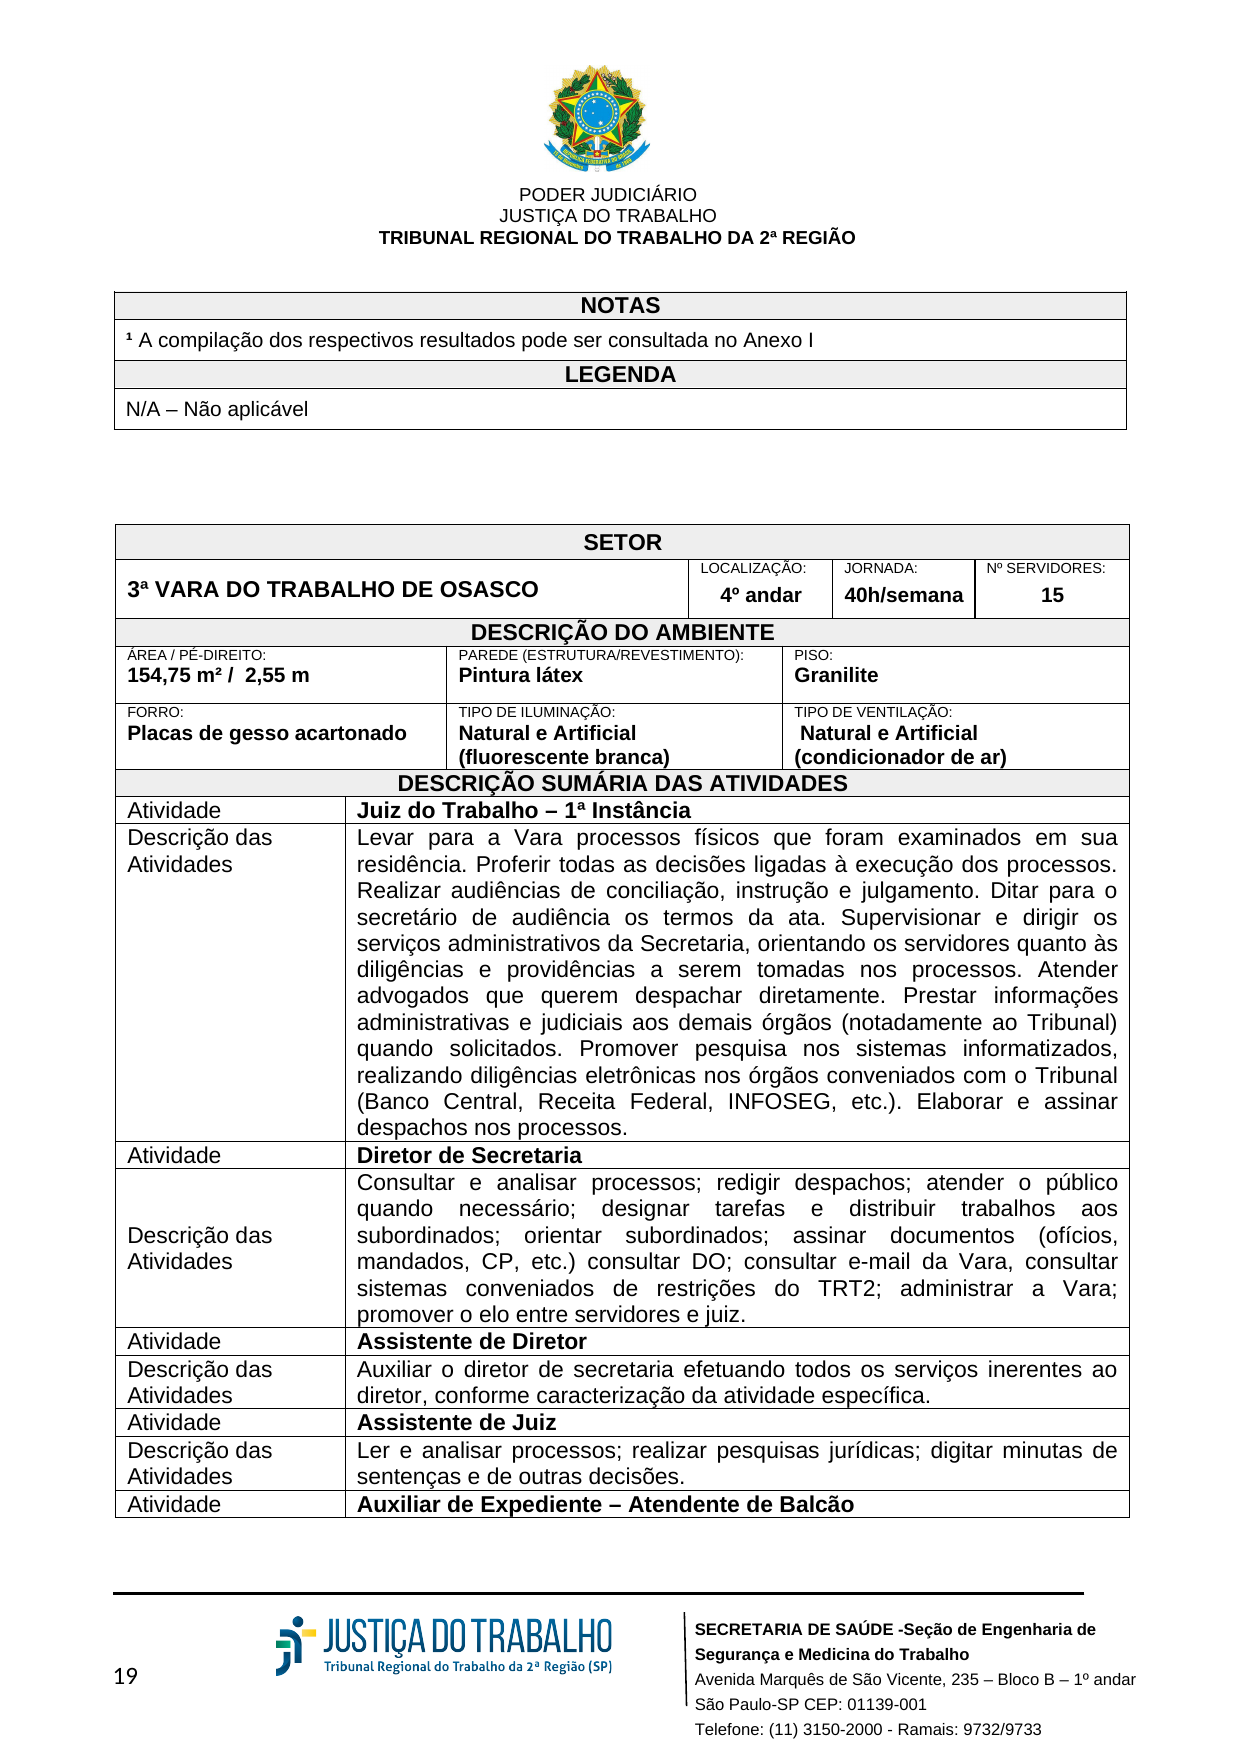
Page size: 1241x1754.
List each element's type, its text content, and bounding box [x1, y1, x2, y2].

table_cell N/A – Não aplicável [115, 389, 1126, 429]
table_cell Assistente de Juiz [346, 1409, 1129, 1436]
table_cell Nº SERVIDORES: 15 [976, 560, 1129, 618]
table_cell Descrição das Atividades [116, 1169, 345, 1327]
table_cell Ler e analisar processos; realizar pesquisas jurídicas; digitar minutas de sentenças e de outras decisões. [346, 1437, 1129, 1489]
table_cell PISO: Granilite [783, 647, 1129, 703]
table_cell TIPO DE VENTILAÇÃO: Natural e Artificial (condicionador de ar) [783, 704, 1129, 768]
picture [543, 65, 650, 172]
table_header SETOR [116, 525, 1129, 559]
table_cell Atividade [116, 1409, 345, 1436]
table_cell Levar para a Vara processos físicos que foram examinados em sua residência. Proferir todas as decisões ligadas à execução dos processos. Realizar audiências de conciliação, instrução e julgamento. Ditar para o secretário de audiência os termos da ata. Supervisionar e dirigir os serviços administrativos da Secretaria, orientando os servidores quanto às diligências e providências a serem tomadas nos processos. Atender advogados que querem despachar diretamente. Prestar informações administrativas e judiciais aos demais órgãos (notadamente ao Tribunal) quando solicitados. Promover pesquisa nos sistemas informatizados, realizando diligências eletrônicas nos órgãos conveniados com o Tribunal (Banco Central, Receita Federal, INFOSEG, etc.). Elaborar e assinar despachos nos processos. [346, 824, 1129, 1141]
table_cell Atividade [116, 797, 345, 823]
table_cell ¹ A compilação dos respectivos resultados pode ser consultada no Anexo I [115, 320, 1126, 360]
table_cell 3ª VARA DO TRABALHO DE OSASCO [116, 560, 688, 618]
table_cell Atividade [116, 1142, 345, 1168]
table_cell DESCRIÇÃO DO AMBIENTE [116, 619, 1129, 646]
table_cell FORRO: Placas de gesso acartonado [116, 704, 446, 768]
table_cell TIPO DE ILUMINAÇÃO: Natural e Artificial (fluorescente branca) [447, 704, 782, 768]
table_cell PAREDE (ESTRUTURA/REVESTIMENTO): Pintura látex [447, 647, 782, 703]
table_cell ÁREA / PÉ-DIREITO: 154,75 m² / 2,55 m [116, 647, 446, 703]
table_cell Atividade [116, 1328, 345, 1354]
table_cell Consultar e analisar processos; redigir despachos; atender o público quando necessário; designar tarefas e distribuir trabalhos aos subordinados; orientar subordinados; assinar documentos (ofícios, mandados, CP, etc.) consultar DO; consultar e-mail da Vara, consultar sistemas conveniados de restrições do TRT2; administrar a Vara; promover o elo entre servidores e juiz. [346, 1169, 1129, 1327]
table_cell Atividade [116, 1491, 345, 1517]
table_cell Auxiliar de Expediente – Atendente de Balcão [346, 1491, 1129, 1517]
table_cell Descrição das Atividades [116, 1356, 345, 1408]
table_cell NOTAS [115, 293, 1126, 319]
table_cell Diretor de Secretaria [346, 1142, 1129, 1168]
table_cell Auxiliar o diretor de secretaria efetuando todos os serviços inerentes ao diretor, conforme caracterização da atividade específica. [346, 1356, 1129, 1408]
table_cell Descrição das Atividades [116, 1437, 345, 1489]
table_cell Descrição das Atividades [116, 824, 345, 1141]
table_cell LOCALIZAÇÃO: 4º andar [689, 560, 832, 618]
table_cell Juiz do Trabalho – 1ª Instância [346, 797, 1129, 823]
table_cell Assistente de Diretor [346, 1328, 1129, 1354]
table_cell JORNADA: 40h/semana [833, 560, 974, 618]
table_cell LEGENDA [115, 361, 1126, 387]
picture [276, 1616, 612, 1676]
table_cell DESCRIÇÃO SUMÁRIA DAS ATIVIDADES [116, 770, 1129, 796]
